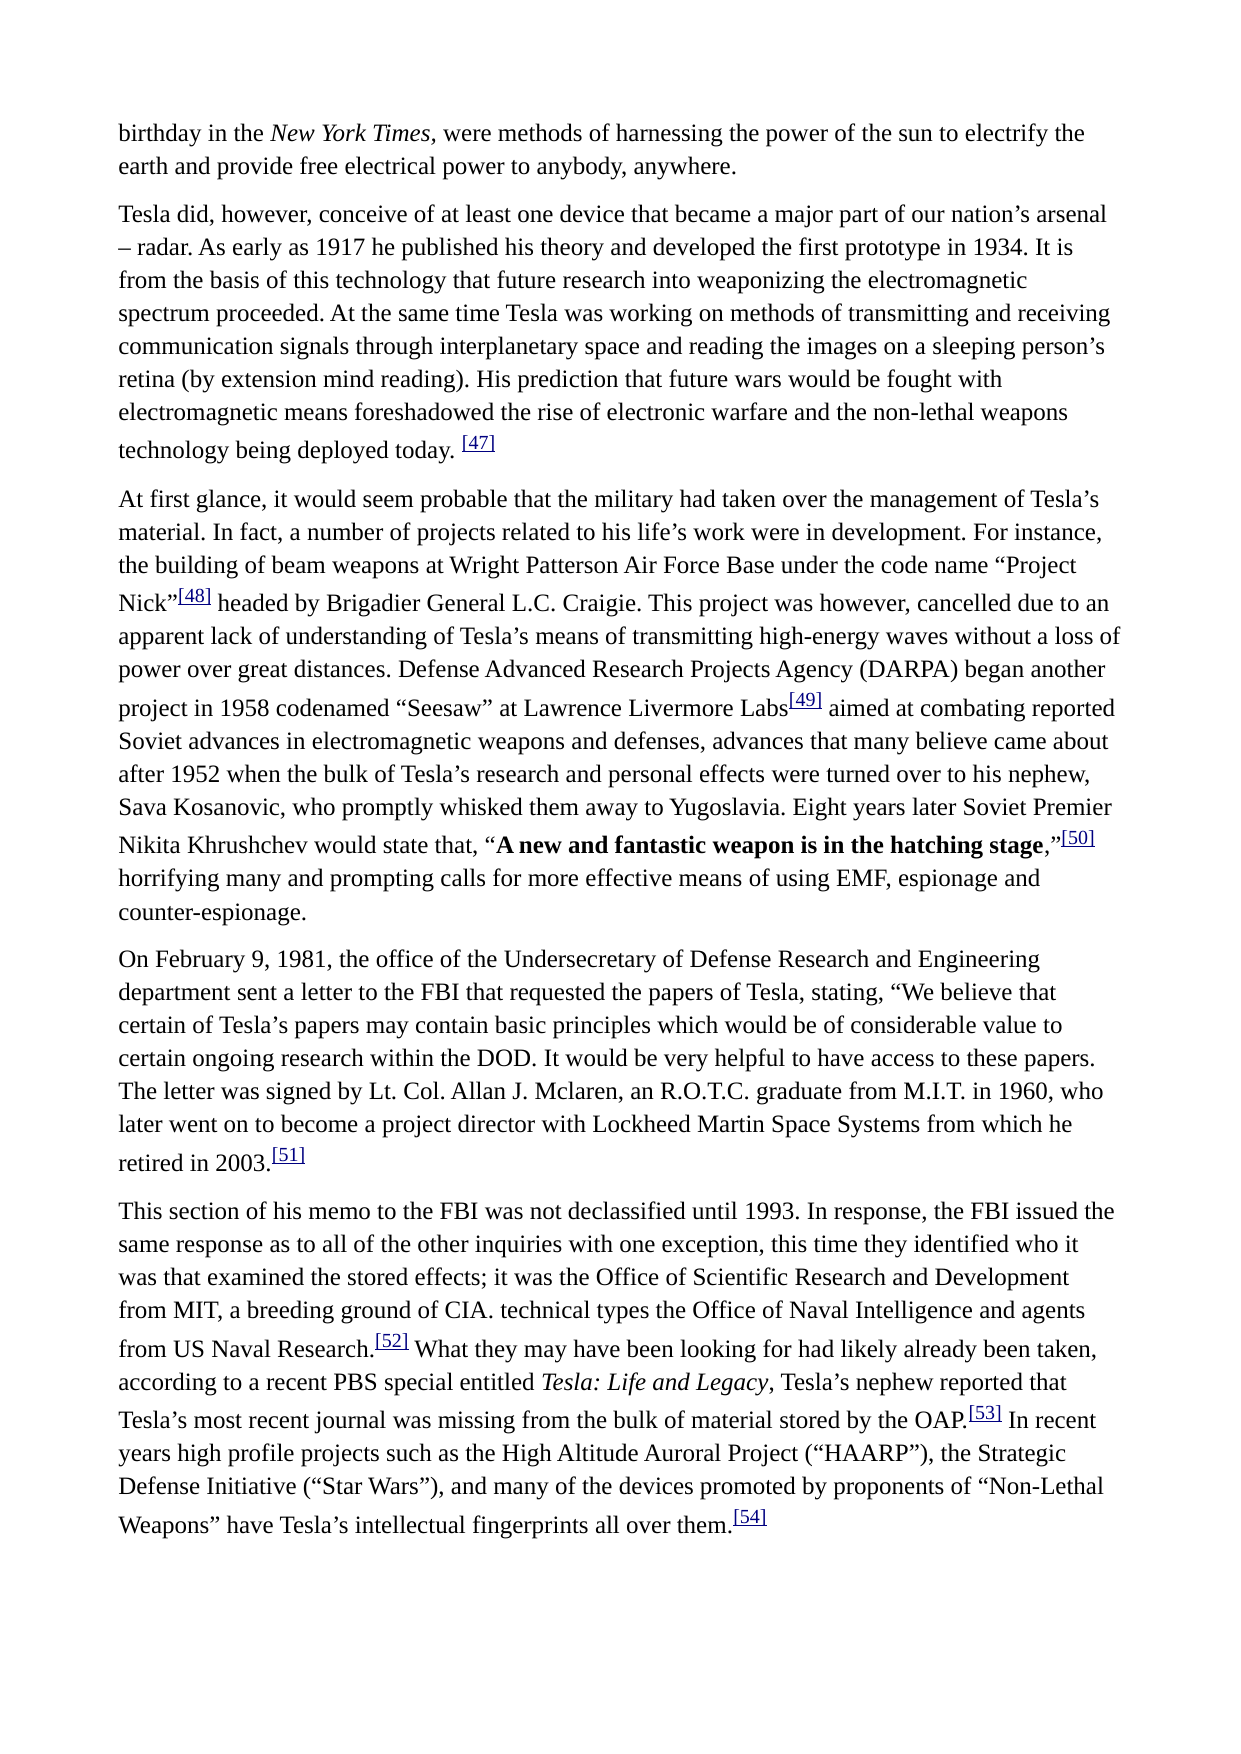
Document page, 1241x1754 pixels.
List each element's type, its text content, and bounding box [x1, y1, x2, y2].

text Tesla did, however, conceive of at least one device that became a major part of our nation’s arsenal – radar. As early as 1917 he published his theory and developed the first prototype in 1934. It is from the basis of this technology that future research into weaponizing the electromagnetic spectrum proceeded. At the same time Tesla was working on methods of transmitting and receiving communication signals through interplanetary space and reading the images on a sleeping person’s retina (by extension mind reading). His prediction that future wars would be fought with electromagnetic means foreshadowed the rise of electronic warfare and the non-lethal weapons technology being deployed today. [47] [118, 199, 1122, 464]
text At first glance, it would seem probable that the military had taken over the management of Tesla’s material. In fact, a number of projects related to his life’s work were in development. For instance, the building of beam weapons at Wright Patterson Air Force Base under the code name “Project Nick”[48] headed by Brigadier General L.C. Craigie. This project was however, cancelled due to an apparent lack of understanding of Tesla’s means of transmitting high-energy waves without a loss of power over great distances. Defense Advanced Research Projects Agency (DARPA) began another project in 1958 codenamed “Seesaw” at Lawrence Livermore Labs[49] aimed at combating reported Soviet advances in electromagnetic weapons and defenses, advances that many believe came about after 1952 when the bulk of Tesla’s research and personal effects were turned over to his nephew, Sava Kosanovic, who promptly whisked them away to Yugoslavia. Eight years later Soviet Premier Nikita Khrushchev would state that, “A new and fantastic weapon is in the hatching stage,”[50] horrifying many and prompting calls for more effective means of using EMF, espionage and counter-espionage. [118, 484, 1122, 925]
text This section of his memo to the FBI was not declassified until 1993. In response, the FBI issued the same response as to all of the other inquiries with one exception, this time they identified who it was that examined the stored effects; it was the Office of Scientific Research and Development from MIT, a breeding ground of CIA. technical types the Office of Naval Intelligence and agents from US Naval Research.[52] What they may have been looking for had likely already been taken, according to a recent PBS special entitled Tesla: Life and Legacy, Tesla’s nephew reported that Tesla’s most recent journal was missing from the bulk of material stored by the OAP.[53] In recent years high profile projects such as the High Altitude Auroral Project (“HAARP”), the Strategic Defense Initiative (“Star Wars”), and many of the devices promoted by proponents of “Non-Lethal Weapons” have Tesla’s intellectual fingerprints all over them.[54] [118, 1196, 1122, 1605]
text birthday in the New York Times, were methods of harnessing the power of the sun to electrify the earth and provide free electrical power to anybody, anywhere. [118, 118, 1122, 180]
text On February 9, 1981, the office of the Undersecretary of Defense Research and Engineering department sent a letter to the FBI that requested the papers of Tesla, stating, “We believe that certain of Tesla’s papers may contain basic principles which would be of considerable value to certain ongoing research within the DOD. It would be very helpful to have access to these papers. The letter was signed by Lt. Col. Allan J. Mclaren, an R.O.T.C. graduate from M.I.T. in 1960, who later went on to become a project director with Lockheed Martin Space Systems from which he retired in 2003.[51] [118, 944, 1122, 1177]
